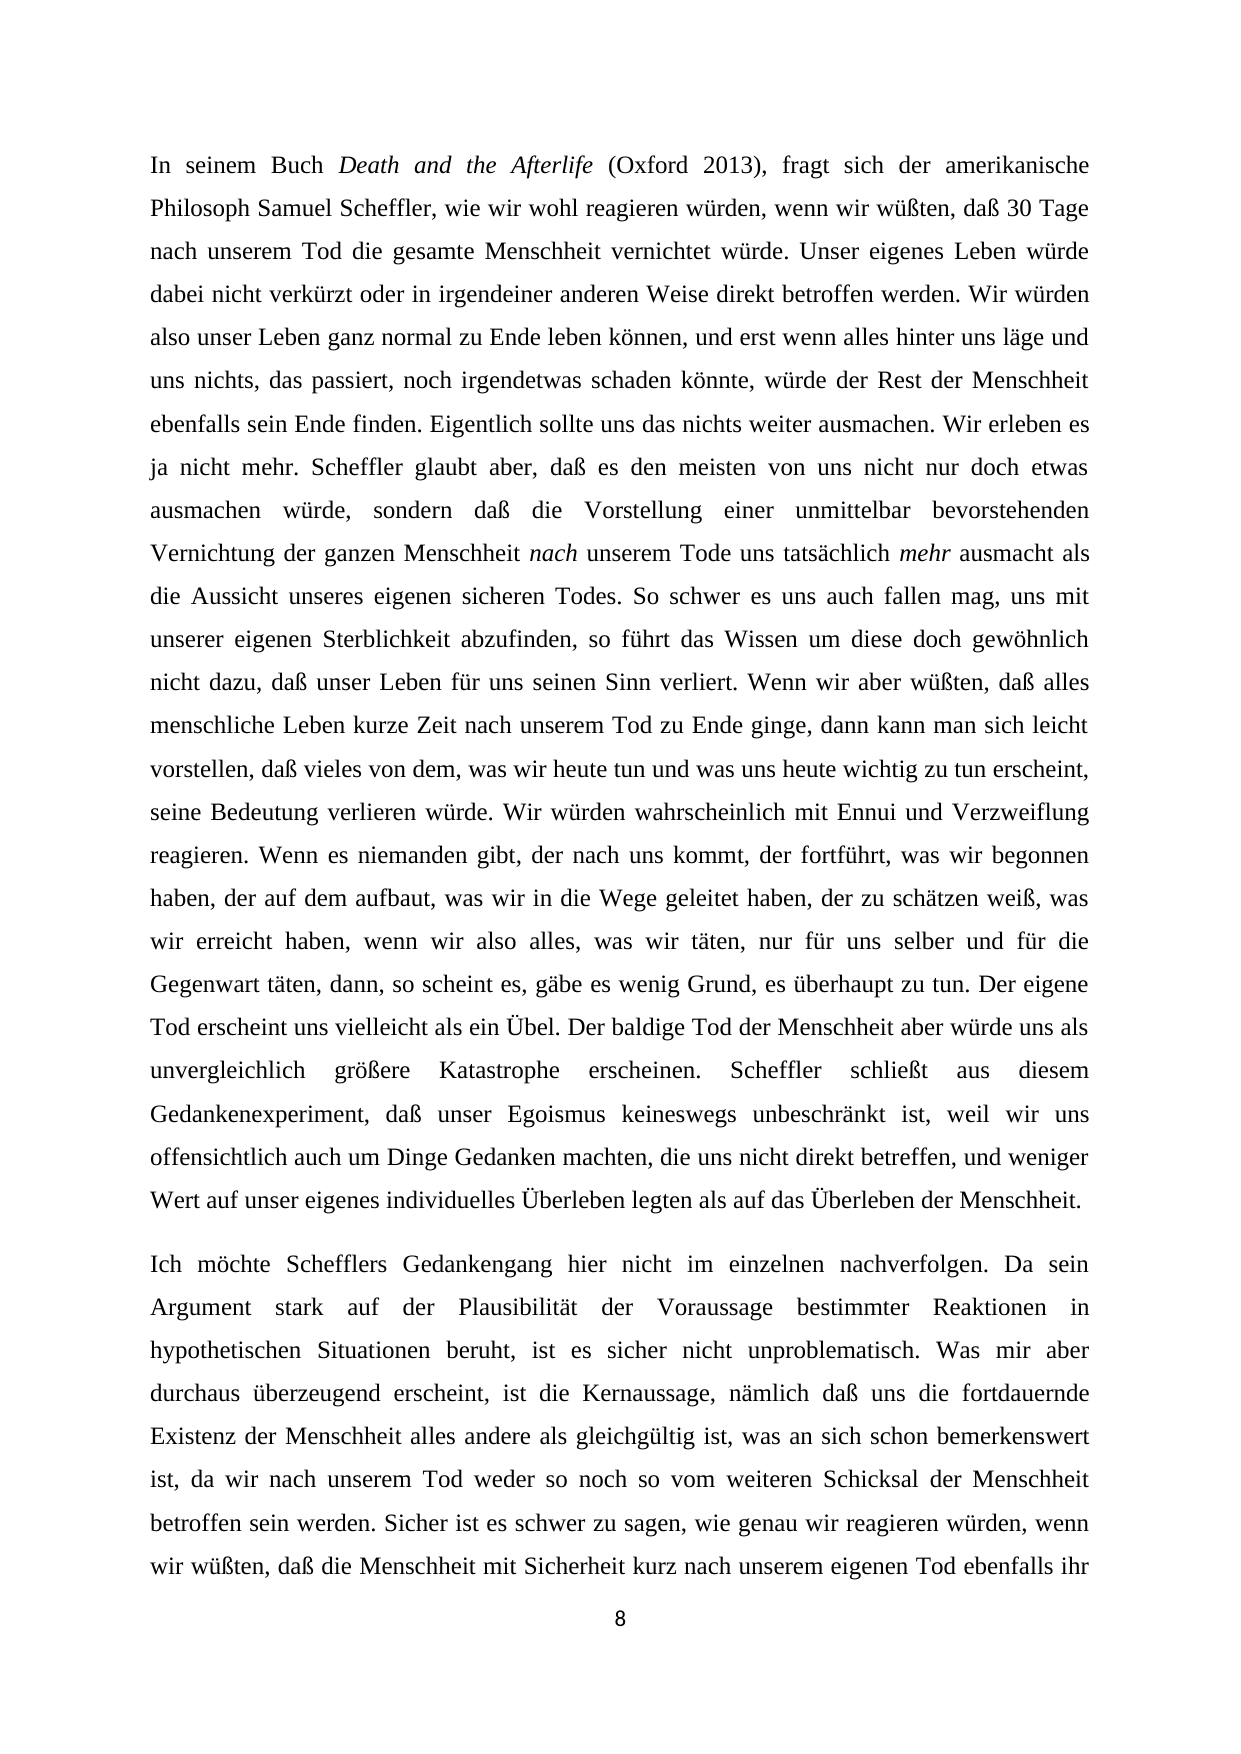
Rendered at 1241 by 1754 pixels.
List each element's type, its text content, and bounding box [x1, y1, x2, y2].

text Ich möchte Schefflers Gedankengang hier nicht im einzelnen nachverfolgen. Da sein Argument stark auf der Plausibilität der Voraussage bestimmter Reaktionen in hypothetischen Situationen beruht, ist es sicher nicht unproblematisch. Was mir aber durchaus überzeugend erscheint, ist die Kernaussage, nämlich daß uns die fortdauernde Existenz der Menschheit alles andere als gleichgültig ist, was an sich schon bemerkenswert ist, da wir nach unserem Tod weder so noch so vom weiteren Schicksal der Menschheit betroffen sein werden. Sicher ist es schwer zu sagen, wie genau wir reagieren würden, wenn wir wüßten, daß die Menschheit mit Sicherheit kurz nach unserem eigenen Tod ebenfalls ihr [150, 1249, 1090, 1579]
text In seinem Buch Death and the Afterlife (Oxford 2013), fragt sich der amerikanische Philosoph Samuel Scheffler, wie wir wohl reagieren würden, wenn wir wüßten, daß 30 Tage nach unserem Tod die gesamte Menschheit vernichtet würde. Unser eigenes Leben würde dabei nicht verkürzt oder in irgendeiner anderen Weise direkt betroffen werden. Wir würden also unser Leben ganz normal zu Ende leben können, und erst wenn alles hinter uns läge und uns nichts, das passiert, noch irgendetwas schaden könnte, würde der Rest der Menschheit ebenfalls sein Ende finden. Eigentlich sollte uns das nichts weiter ausmachen. Wir erleben es ja nicht mehr. Scheffler glaubt aber, daß es den meisten von uns nicht nur doch etwas ausmachen würde, sondern daß die Vorstellung einer unmittelbar bevorstehenden Vernichtung der ganzen Menschheit nach unserem Tode uns tatsächlich mehr ausmacht als die Aussicht unseres eigenen sicheren Todes. So schwer es uns auch fallen mag, uns mit unserer eigenen Sterblichkeit abzufinden, so führt das Wissen um diese doch gewöhnlich nicht dazu, daß unser Leben für uns seinen Sinn verliert. Wenn wir aber wüßten, daß alles menschliche Leben kurze Zeit nach unserem Tod zu Ende ginge, dann kann man sich leicht vorstellen, daß vieles von dem, was wir heute tun und was uns heute wichtig zu tun erscheint, seine Bedeutung verlieren würde. Wir würden wahrscheinlich mit Ennui und Verzweiflung reagieren. Wenn es niemanden gibt, der nach uns kommt, der fortführt, was wir begonnen haben, der auf dem aufbaut, was wir in die Wege geleitet haben, der zu schätzen weiß, was wir erreicht haben, wenn wir also alles, was wir täten, nur für uns selber und für die Gegenwart täten, dann, so scheint es, gäbe es wenig Grund, es überhaupt zu tun. Der eigene Tod erscheint uns vielleicht als ein Übel. Der baldige Tod der Menschheit aber würde uns als unvergleichlich größere Katastrophe erscheinen. Scheffler schließt aus diesem Gedankenexperiment, daß unser Egoismus keineswegs unbeschränkt ist, weil wir uns offensichtlich auch um Dinge Gedanken machten, die uns nicht direkt betreffen, und weniger Wert auf unser eigenes individuelles Überleben legten als auf das Überleben der Menschheit. [150, 150, 1090, 1214]
